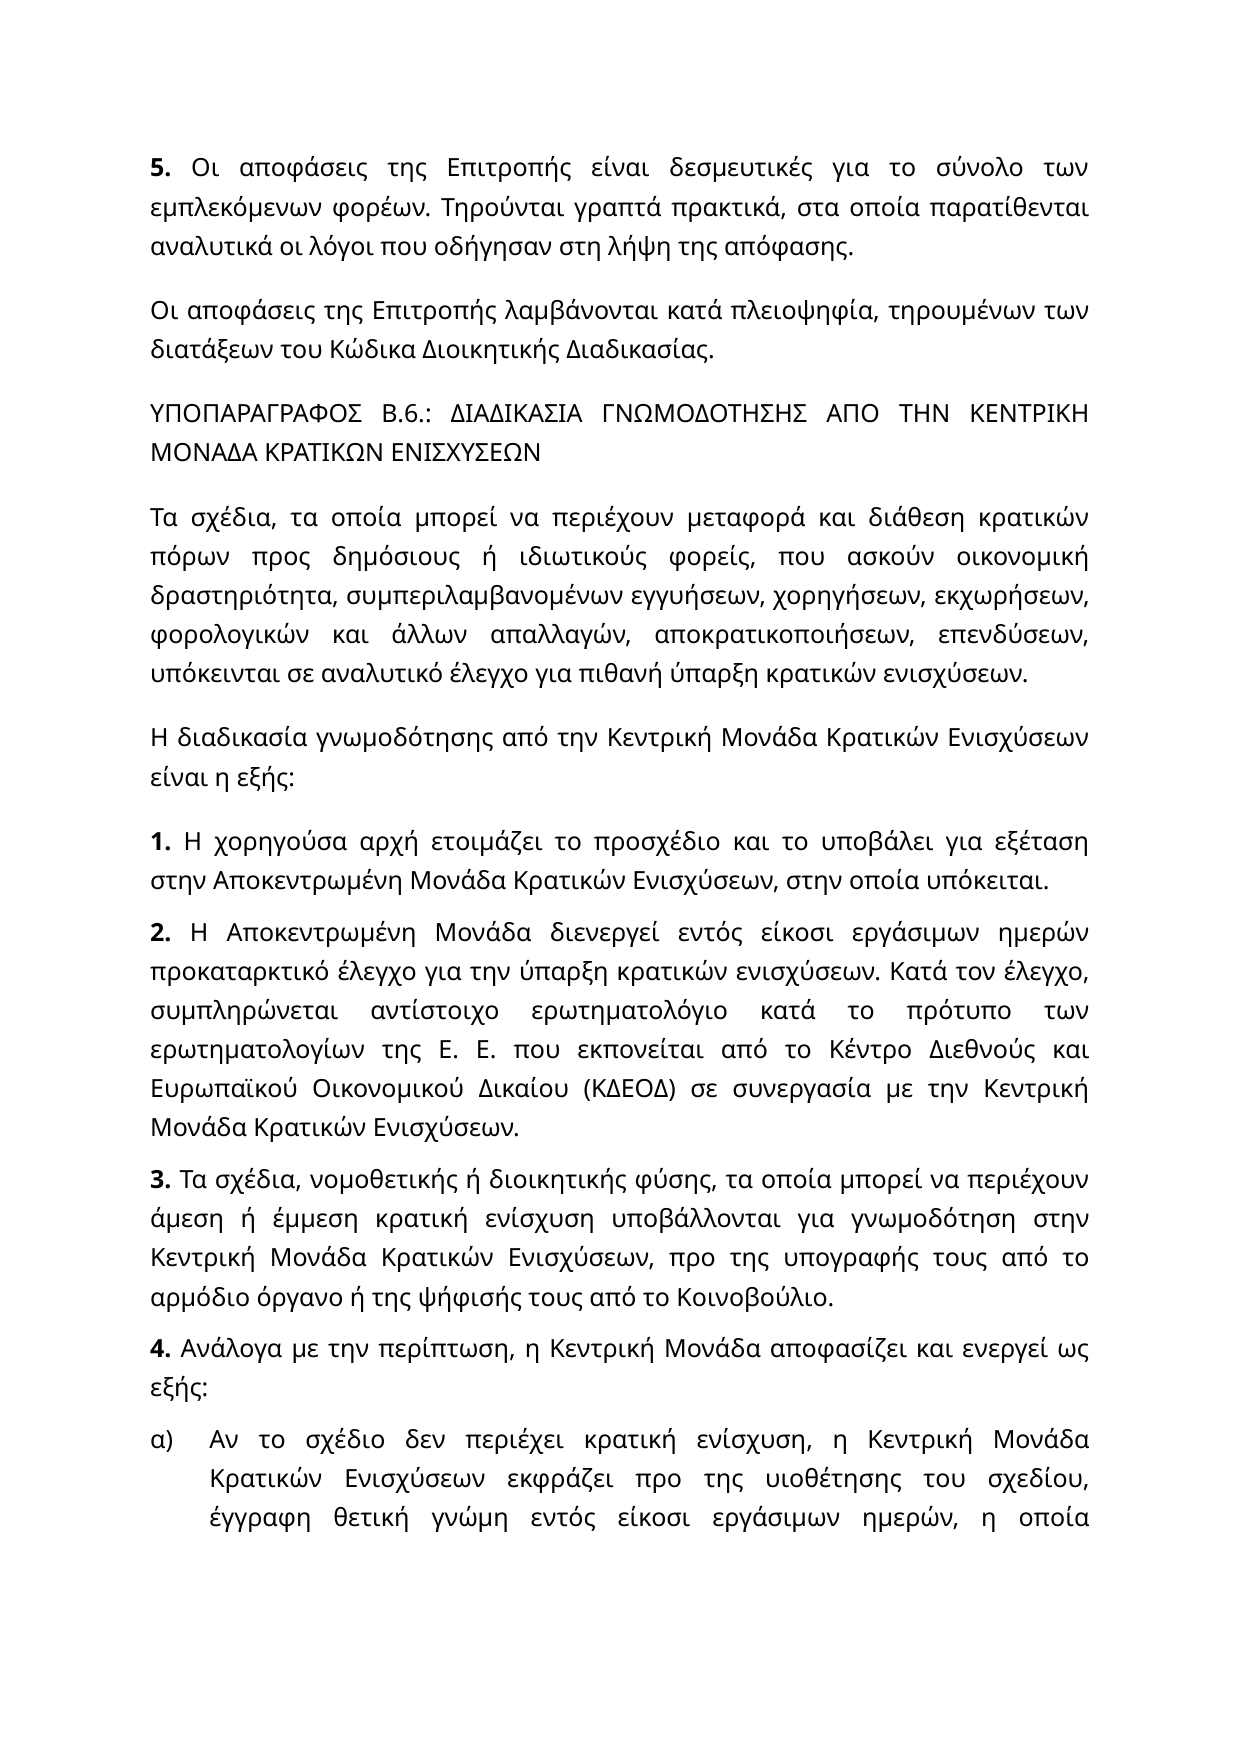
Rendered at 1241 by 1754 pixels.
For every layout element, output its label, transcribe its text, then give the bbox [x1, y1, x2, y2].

text 3. Τα σχέδια, νομοθετικής ή διοικητικής φύσης, τα οποία μπορεί να περιέχουν άμεση ή έμμεση κρατική ενίσχυση υποβάλλονται για γνωμοδότηση στην Κεντρική Μονάδα Κρατικών Ενισχύσεων, προ της υπογραφής τους από το αρμόδιο όργανο ή της ψήφισής τους από το Κοινοβούλιο. [150, 1162, 1090, 1313]
text ΥΠΟΠΑΡΑΓΡΑΦΟΣ Β.6.: ΔΙΑΔΙΚΑΣΙΑ ΓΝΩΜΟΔΟΤΗΣΗΣ ΑΠΟ ΤΗΝ ΚΕΝΤΡΙΚΗ ΜΟΝΑΔΑ ΚΡΑΤΙΚΩΝ ΕΝΙΣΧΥΣΕΩΝ [150, 396, 1090, 469]
list α) Αν το σχέδιο δεν περιέχει κρατική ενίσχυση, η Κεντρική Μονάδα Κρατικών Ενισχύσεων εκφράζει προ της υιοθέτησης του σχεδίου, έγγραφη θετική γνώμη εντός είκοσι εργάσιμων ημερών, η οποία [150, 1422, 1090, 1534]
text 1. Η χορηγούσα αρχή ετοιμάζει το προσχέδιο και το υποβάλει για εξέταση στην Αποκεντρωμένη Μονάδα Κρατικών Ενισχύσεων, στην οποία υπόκειται. [150, 823, 1090, 897]
text 4. Ανάλογα με την περίπτωση, η Κεντρική Μονάδα αποφασίζει και ενεργεί ως εξής: [150, 1331, 1090, 1404]
text Οι αποφάσεις της Επιτροπής λαμβάνονται κατά πλειοψηφία, τηρουμένων των διατάξεων του Κώδικα Διοικητικής Διαδικασίας. [150, 292, 1090, 366]
text Η διαδικασία γνωμοδότησης από την Κεντρική Μονάδα Κρατικών Ενισχύσεων είναι η εξής: [150, 720, 1090, 793]
text 2. Η Αποκεντρωμένη Μονάδα διενεργεί εντός είκοσι εργάσιμων ημερών προκαταρκτικό έλεγχο για την ύπαρξη κρατικών ενισχύσεων. Κατά τον έλεγχο, συμπληρώ­νεται αντίστοιχο ερωτηματολόγιο κατά το πρότυπο των ερωτηματολογίων της Ε. Ε. που εκπονείται από το Κέντρο Διεθνούς και Ευρωπαϊκού Οικονομικού Δικαίου (ΚΔΕΟΔ) σε συνεργασία με την Κεντρική Μονάδα Κρατικών Ενισχύσεων. [150, 914, 1090, 1144]
text 5. Οι αποφάσεις της Επιτροπής είναι δεσμευτικές για το σύνολο των εμπλεκόμενων φορέων. Τηρούνται γραπτά πρακτικά, στα οποία παρατίθενται αναλυτικά οι λόγοι που οδήγησαν στη λήψη της απόφασης. [150, 150, 1090, 262]
text Τα σχέδια, τα οποία μπορεί να περιέχουν μεταφορά και διάθεση κρατικών πόρων προς δημόσιους ή ιδιωτικούς φορείς, που ασκούν οικονομική δραστηριότητα, συ­μπεριλαμβανομένων εγγυήσεων, χορηγήσεων, εκχωρήσεων, φορολογικών και άλλων απαλλαγών, αποκρατικοποιήσεων, επενδύσεων, υπόκεινται σε αναλυτικό έλεγχο για πιθανή ύπαρξη κρατικών ενισχύσεων. [150, 499, 1090, 690]
